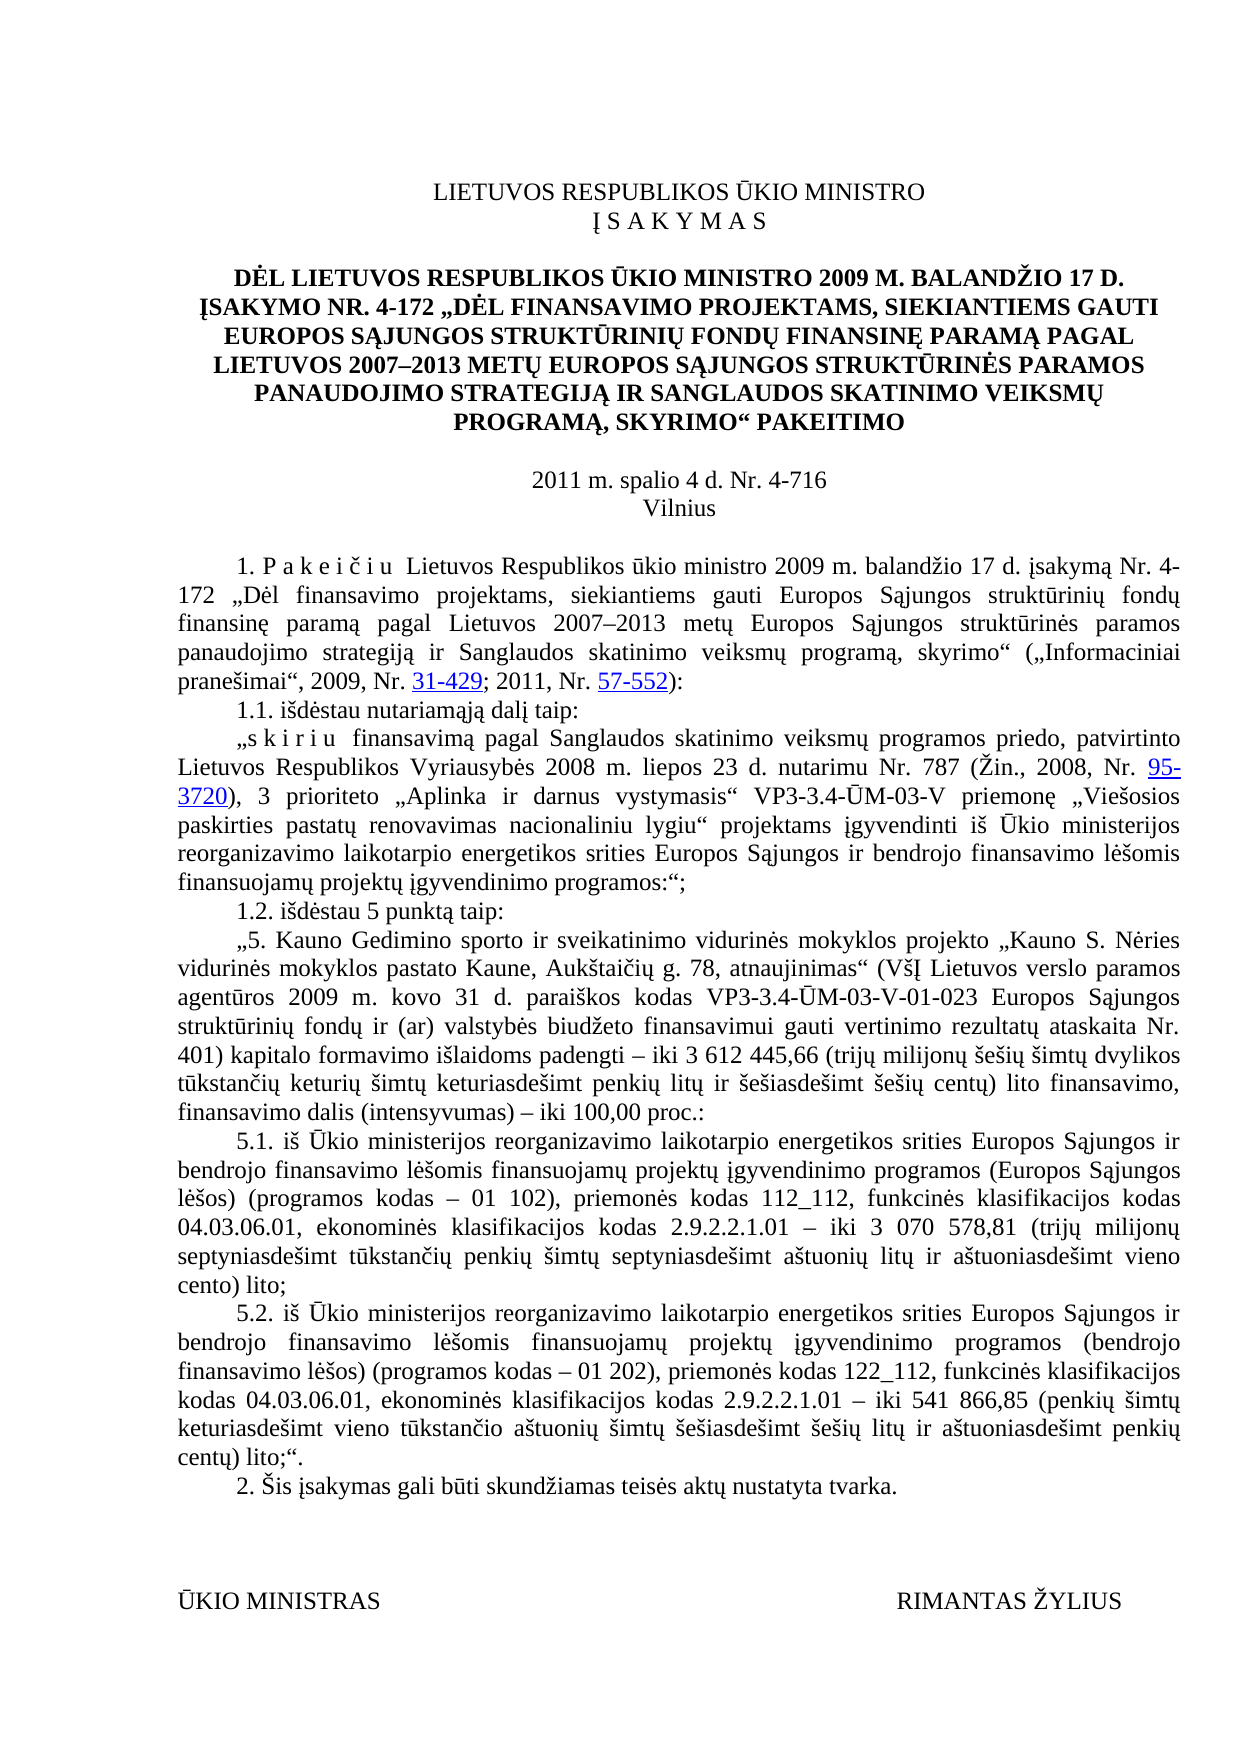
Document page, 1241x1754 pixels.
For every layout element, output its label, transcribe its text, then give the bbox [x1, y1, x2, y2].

text 1. Pakeičiu Lietuvos Respublikos ūkio ministro 2009 m. balandžio 17 d. įsakymą Nr. 4-172 „Dėl finansavimo projektams, siekiantiems gauti Europos Sąjungos struktūrinių fondų finansinę paramą pagal Lietuvos 2007–2013 metų Europos Sąjungos struktūrinės paramos panaudojimo strategiją ir Sanglaudos skatinimo veiksmų programą, skyrimo“ („Informaciniai pranešimai“, 2009, Nr. 31-429; 2011, Nr. 57-552): [177, 551, 1181, 695]
text 2011 m. spalio 4 d. Nr. 4-716 [177, 465, 1181, 493]
text 5.1. iš Ūkio ministerijos reorganizavimo laikotarpio energetikos srities Europos Sąjungos ir bendrojo finansavimo lėšomis finansuojamų projektų įgyvendinimo programos (Europos Sąjungos lėšos) (programos kodas – 01 102), priemonės kodas 112_112, funkcinės klasifikacijos kodas 04.03.06.01, ekonominės klasifikacijos kodas 2.9.2.2.1.01 – iki 3 070 578,81 (trijų milijonų septyniasdešimt tūkstančių penkių šimtų septyniasdešimt aštuonių litų ir aštuoniasdešimt vieno cento) lito; [177, 1126, 1181, 1298]
text 1.1. išdėstau nutariamąją dalį taip: [177, 695, 1181, 723]
text Vilnius [177, 493, 1181, 522]
text „skiriu finansavimą pagal Sanglaudos skatinimo veiksmų programos priedo, patvirtinto Lietuvos Respublikos Vyriausybės 2008 m. liepos 23 d. nutarimu Nr. 787 (Žin., 2008, Nr. 95-3720), 3 prioriteto „Aplinka ir darnus vystymasis“ VP3-3.4-ŪM-03-V priemonę „Viešosios paskirties pastatų renovavimas nacionaliniu lygiu“ projektams įgyvendinti iš Ūkio ministerijos reorganizavimo laikotarpio energetikos srities Europos Sąjungos ir bendrojo finansavimo lėšomis finansuojamų projektų įgyvendinimo programos:“; [177, 723, 1181, 896]
text 2. Šis įsakymas gali būti skundžiamas teisės aktų nustatyta tvarka. [177, 1471, 1181, 1500]
text 1.2. išdėstau 5 punktą taip: [177, 896, 1181, 925]
text ĮSAKYMAS [177, 206, 1181, 235]
text Ūkio ministras Rimantas Žylius [177, 1586, 1181, 1615]
text LIETUVOS RESPUBLIKOS ŪKIO MINISTRO [177, 177, 1181, 206]
text „5. Kauno Gedimino sporto ir sveikatinimo vidurinės mokyklos projekto „Kauno S. Nėries vidurinės mokyklos pastato Kaune, Aukštaičių g. 78, atnaujinimas“ (VšĮ Lietuvos verslo paramos agentūros 2009 m. kovo 31 d. paraiškos kodas VP3-3.4-ŪM-03-V-01-023 Europos Sąjungos struktūrinių fondų ir (ar) valstybės biudžeto finansavimui gauti vertinimo rezultatų ataskaita Nr. 401) kapitalo formavimo išlaidoms padengti – iki 3 612 445,66 (trijų milijonų šešių šimtų dvylikos tūkstančių keturių šimtų keturiasdešimt penkių litų ir šešiasdešimt šešių centų) lito finansavimo, finansavimo dalis (intensyvumas) – iki 100,00 proc.: [177, 925, 1181, 1126]
text 5.2. iš Ūkio ministerijos reorganizavimo laikotarpio energetikos srities Europos Sąjungos ir bendrojo finansavimo lėšomis finansuojamų projektų įgyvendinimo programos (bendrojo finansavimo lėšos) (programos kodas – 01 202), priemonės kodas 122_112, funkcinės klasifikacijos kodas 04.03.06.01, ekonominės klasifikacijos kodas 2.9.2.2.1.01 – iki 541 866,85 (penkių šimtų keturiasdešimt vieno tūkstančio aštuonių šimtų šešiasdešimt šešių litų ir aštuoniasdešimt penkių centų) lito;“. [177, 1298, 1181, 1471]
text DĖL lietuvos respublikos ŪKIO MINISTRO 2009 M. BALANDŽIO 17 D. ĮSAKYMO NR. 4-172 „DĖL FINANSAVIMO PROJEKTAMS, SIEKIANTIEMS GAUTI EUROPOS SĄJUNGOS STRUKTŪRINIŲ FONDŲ FINANSINĘ PARAMĄ PAGAL LIETUVOS 2007–2013 METŲ EUROPOS SĄJUNGOS STRUKTŪRINĖS PARAMOS pANAUDOJIMO STRATEGIJĄ IR SANGLAUDOS SKATINIMO VEIKSMŲ PROGRAMĄ, SKYRIMO“ PAKEITIMO [177, 263, 1181, 436]
